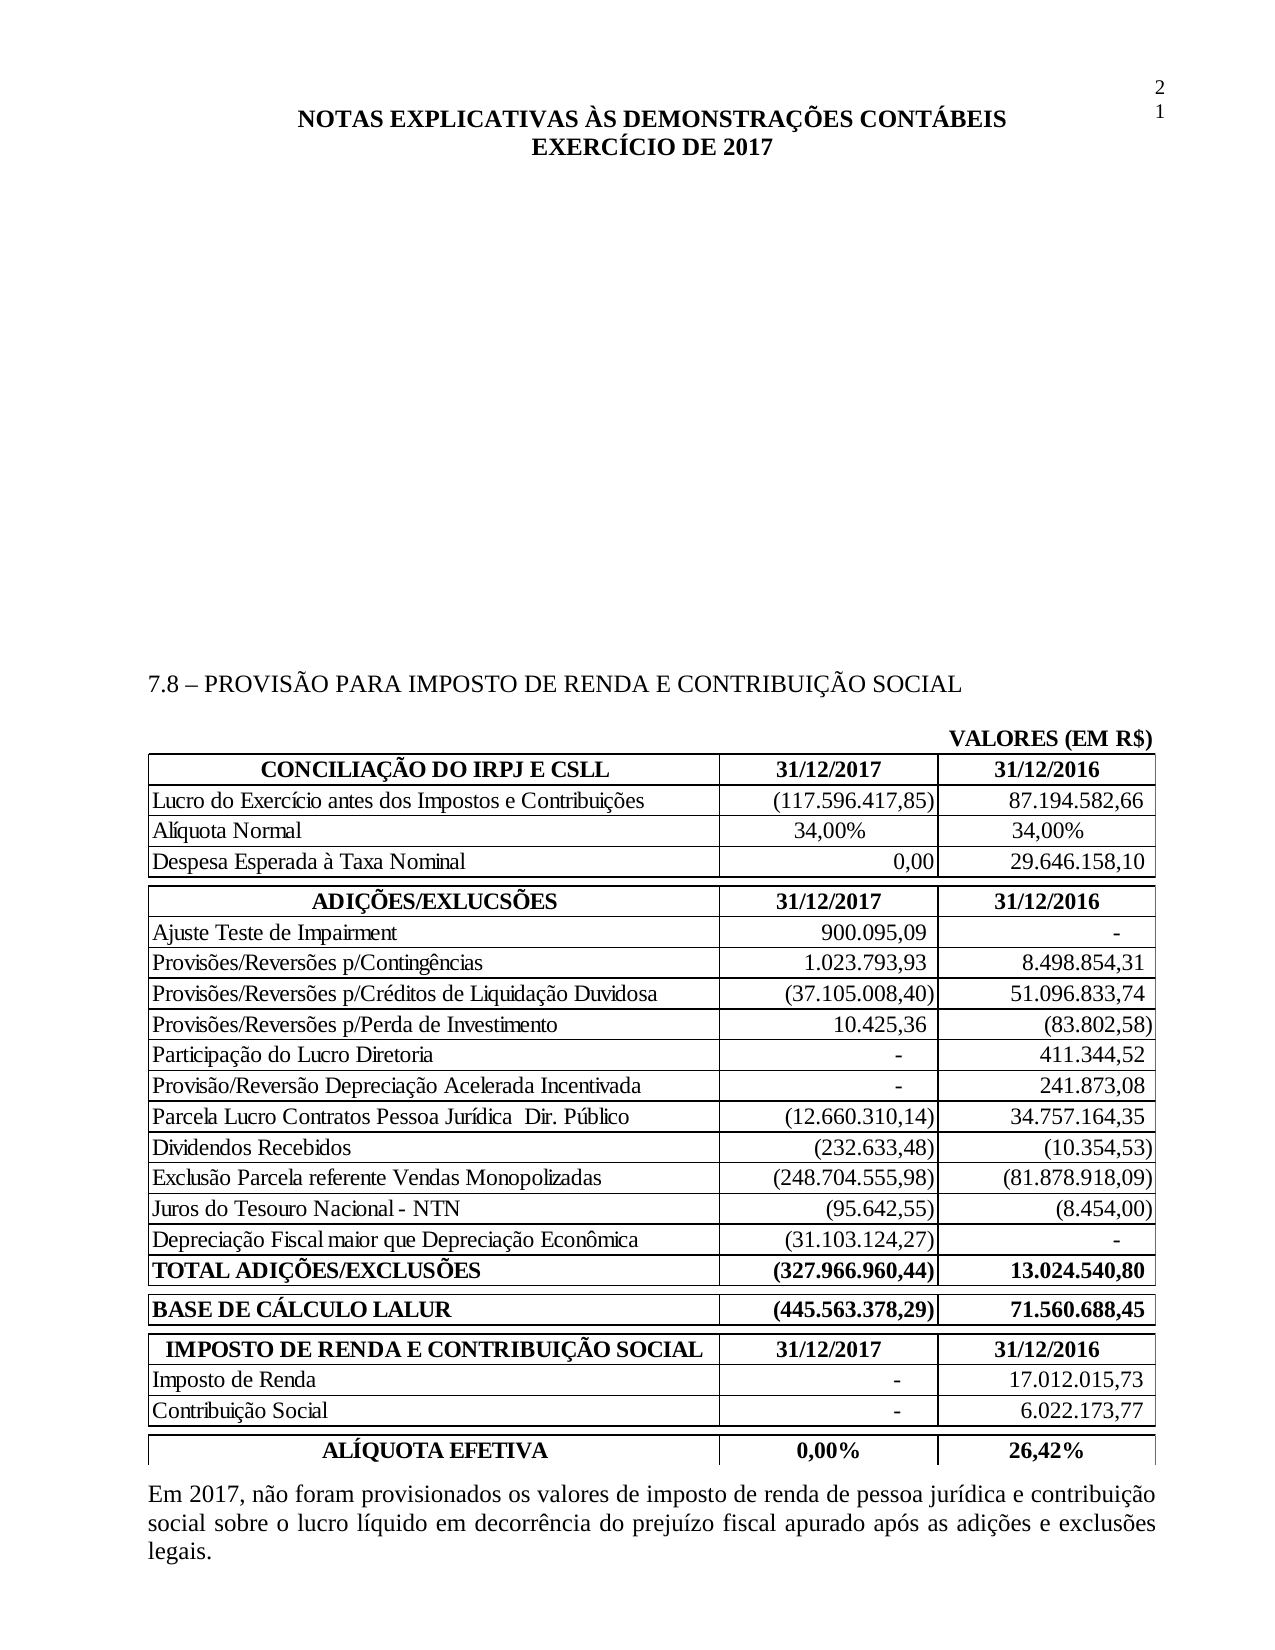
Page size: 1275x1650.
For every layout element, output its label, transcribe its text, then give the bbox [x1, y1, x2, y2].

text 7.8 – PROVISÃO PARA IMPOSTO DE RENDA E CONTRIBUIÇÃO SOCIAL [148, 669, 1157, 698]
text Em 2017, não foram provisionados os valores de imposto de renda de pessoa jurídica e contribuição social sobre o lucro líquido em decorrência do prejuízo fiscal apurado após as adições e exclusões legais. [148, 1479, 1157, 1565]
